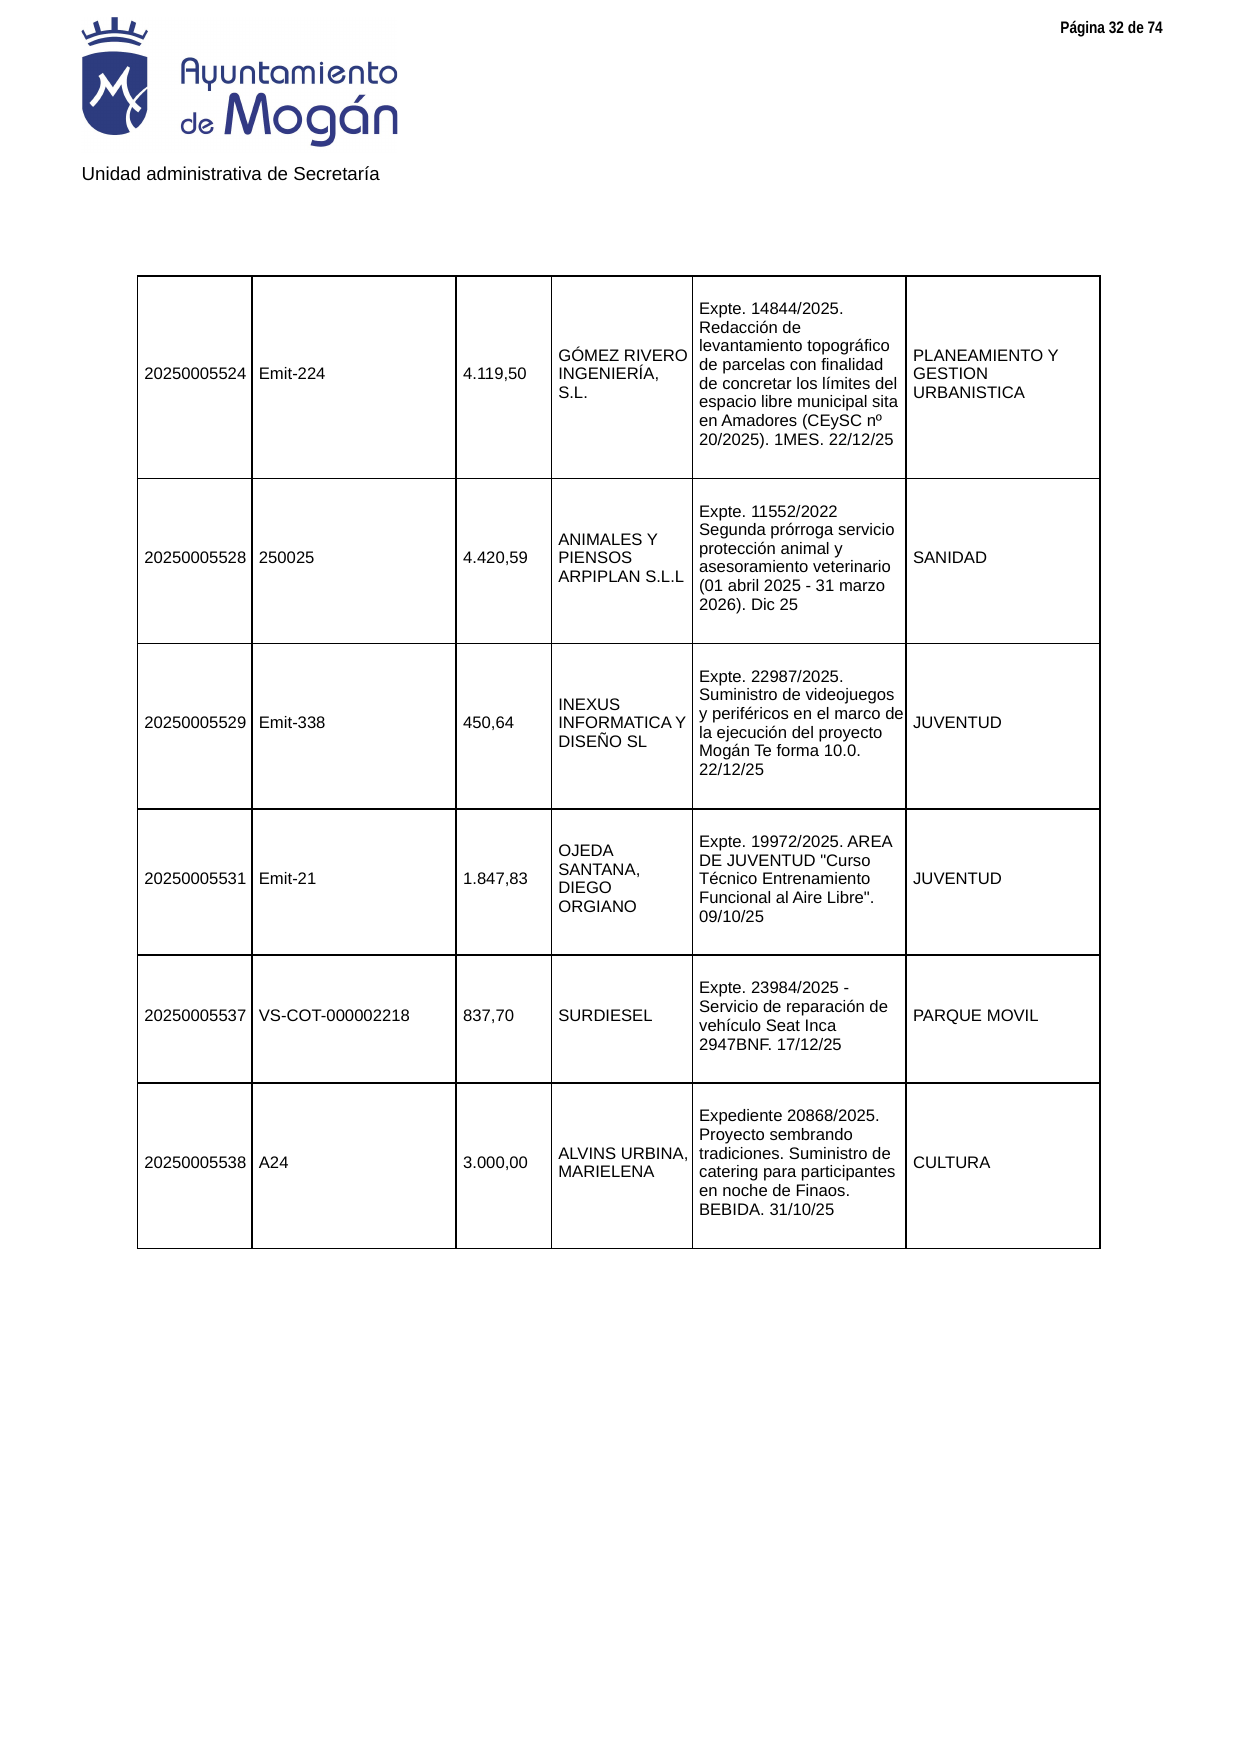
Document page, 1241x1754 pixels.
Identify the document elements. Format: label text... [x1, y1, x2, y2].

table_cell ANIMALES Y PIENSOS ARPIPLAN S.L.L [552, 479, 692, 643]
table_cell 3.000,00 [457, 1084, 551, 1247]
table_cell PLANEAMIENTO Y GESTION URBANISTICA [907, 277, 1099, 477]
table_cell 4.119,50 [457, 277, 551, 477]
table_cell SANIDAD [907, 479, 1099, 643]
table_cell A24 [253, 1084, 455, 1247]
table_cell Expte. 11552/2022 Segunda prórroga servicio protección animal y asesoramiento veterinario (01 abril 2025 - 31 marzo 2026). Dic 25 [693, 479, 905, 643]
table_cell CULTURA [907, 1084, 1099, 1247]
table_cell Expte. 23984/2025 - Servicio de reparación de vehículo Seat Inca 2947BNF. 17/12/25 [693, 956, 905, 1082]
table_cell 20250005537 [138, 956, 251, 1082]
table_cell 20250005531 [138, 810, 251, 954]
table_cell Expte. 14844/2025. Redacción de levantamiento topográfico de parcelas con finalidad de concretar los límites del espacio libre municipal sita en Amadores (CEySC nº 20/2025). 1MES. 22/12/25 [693, 277, 905, 477]
table_cell 250025 [253, 479, 455, 643]
table_cell Emit-338 [253, 644, 455, 808]
table_cell 20250005528 [138, 479, 251, 643]
table_cell 20250005524 [138, 277, 251, 477]
picture [81, 17, 398, 153]
table_cell INEXUS INFORMATICA Y DISEÑO SL [552, 644, 692, 808]
table_cell ALVINS URBINA, MARIELENA [552, 1084, 692, 1247]
table_cell JUVENTUD [907, 644, 1099, 808]
table_cell Expte. 19972/2025. AREA DE JUVENTUD "Curso Técnico Entrenamiento Funcional al Aire Libre". 09/10/25 [693, 810, 905, 954]
table_cell Emit-224 [253, 277, 455, 477]
table_cell Emit-21 [253, 810, 455, 954]
table_cell 837,70 [457, 956, 551, 1082]
table_cell OJEDA SANTANA, DIEGO ORGIANO [552, 810, 692, 954]
table_cell 20250005538 [138, 1084, 251, 1247]
table_cell VS-COT-000002218 [253, 956, 455, 1082]
table_cell PARQUE MOVIL [907, 956, 1099, 1082]
table_cell JUVENTUD [907, 810, 1099, 954]
table_cell 20250005529 [138, 644, 251, 808]
table_cell 1.847,83 [457, 810, 551, 954]
table_cell SURDIESEL [552, 956, 692, 1082]
table_cell Expte. 22987/2025. Suministro de videojuegos y periféricos en el marco de la ejecución del proyecto Mogán Te forma 10.0. 22/12/25 [693, 644, 905, 808]
table_cell 4.420,59 [457, 479, 551, 643]
table_cell 450,64 [457, 644, 551, 808]
table_cell Expediente 20868/2025. Proyecto sembrando tradiciones. Suministro de catering para participantes en noche de Finaos. BEBIDA. 31/10/25 [693, 1084, 905, 1247]
table_cell GÓMEZ RIVERO INGENIERÍA, S.L. [552, 277, 692, 477]
